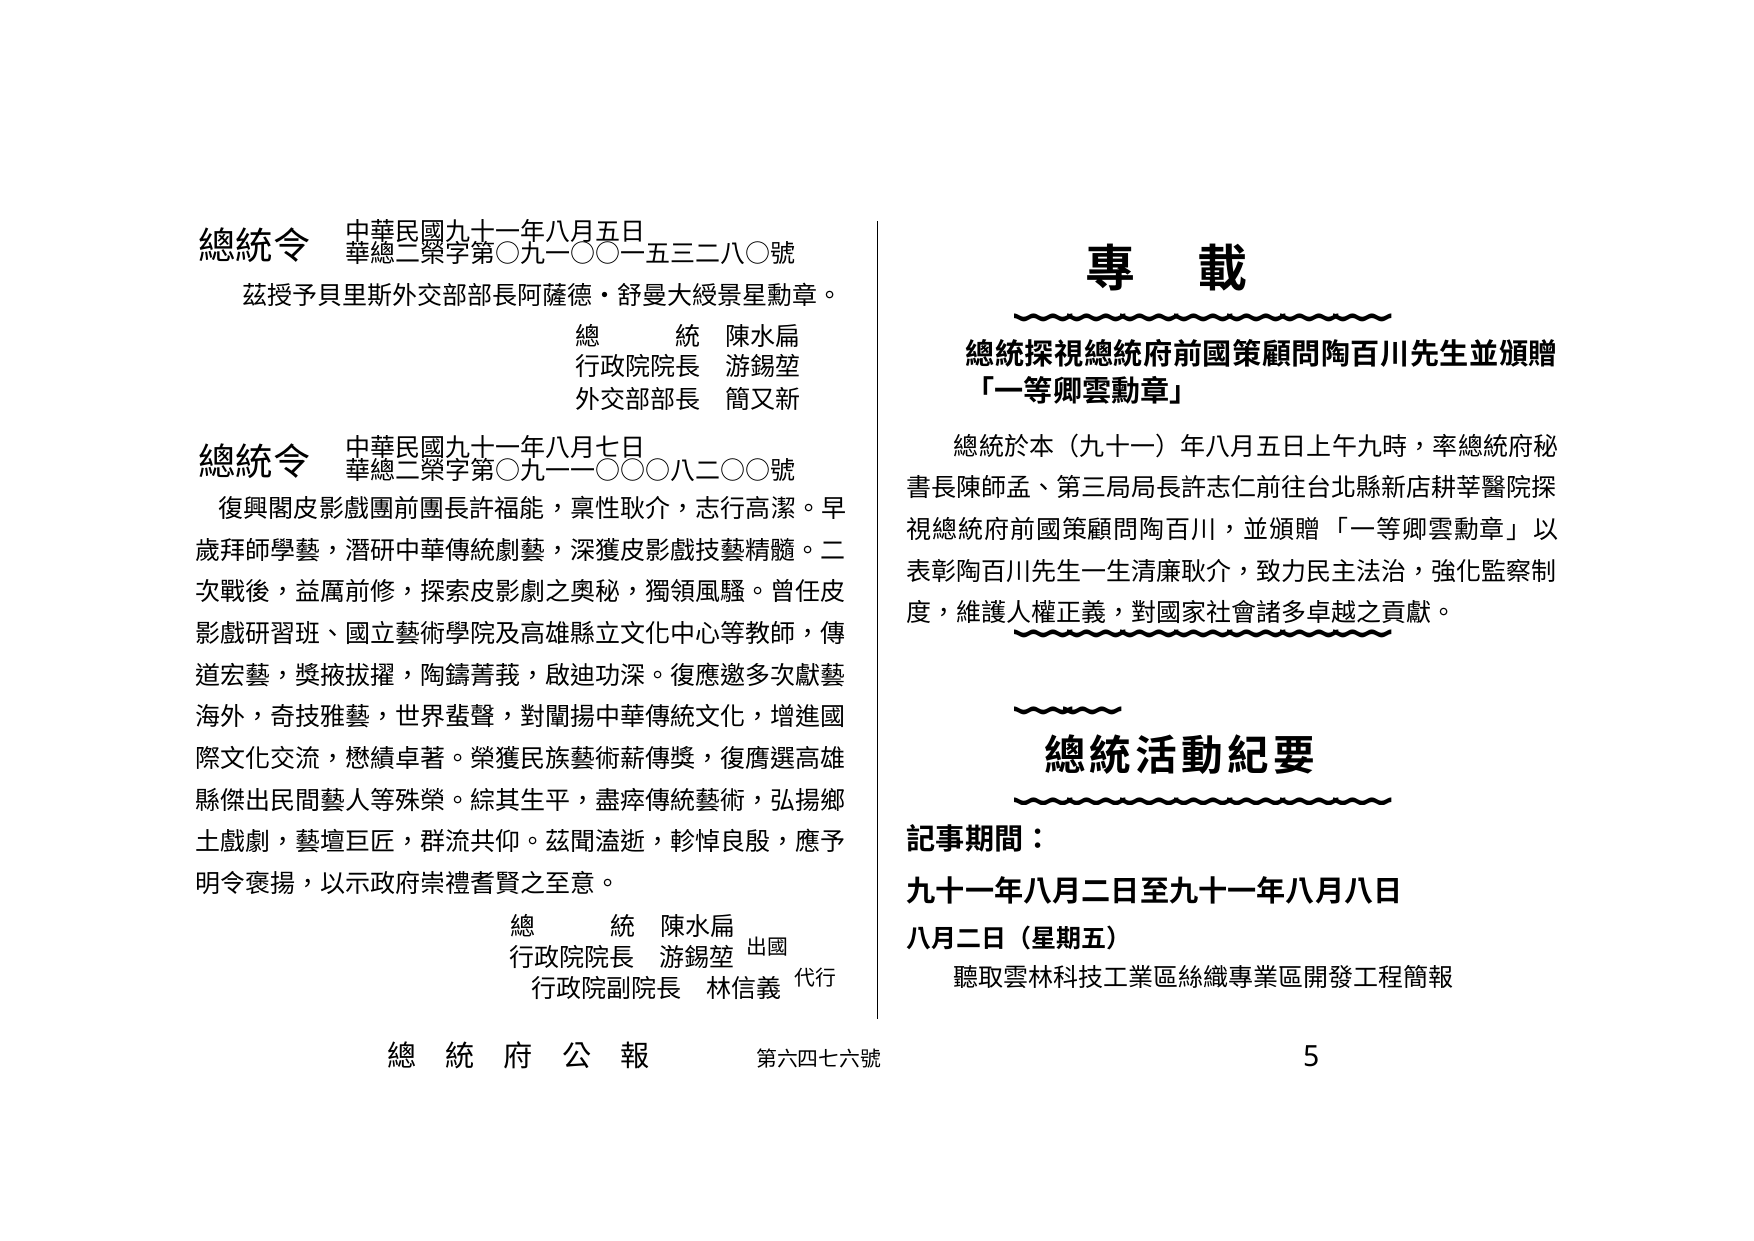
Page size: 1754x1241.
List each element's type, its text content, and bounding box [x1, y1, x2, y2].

table_cell [906, 297, 1011, 322]
table_cell [906, 730, 1011, 780]
table_header ﹏﹏﹏﹏﹏﹏﹏﹏﹏ [1011, 680, 1394, 730]
text 總統探視總統府前國策顧問陶百川先生並頒贈「一等卿雲勳章」 [965, 334, 1559, 409]
table_header [906, 222, 1011, 247]
text 記事期間： [906, 817, 1559, 857]
table_cell [906, 780, 1011, 805]
table_header [906, 680, 1011, 730]
text 行政院院長 游錫堃 出國 [195, 944, 788, 972]
text 九十一年八月二日至九十一年八月八日 [906, 869, 1559, 909]
table_cell [906, 247, 1011, 297]
text 行政院副院長 林信義 代行 [195, 976, 835, 1003]
text 復興閣皮影戲團前團長許福能，稟性耿介，志行高潔。早歲拜師學藝，潛研中華傳統劇藝，深獲皮影戲技藝精髓。二次戰後，益厲前修，探索皮影劇之奧秘，獨領風騷。曾任皮影戲研習班、國立藝術學院及高雄縣立文化中心等教師，傳道宏藝，獎掖拔擢，陶鑄菁莪，啟迪功深。復應邀多次獻藝海外，奇技雅藝，世界蜚聲，對闡揚中華傳統文化，增進國際文化交流，懋績卓著。榮獲民族藝術薪傳獎，復膺選高雄縣傑出民間藝人等殊榮。綜其生平，盡瘁傳統藝術，弘揚鄉土戲劇，藝壇巨匠，群流共仰。茲聞溘逝，軫悼良殷，應予明令褒揚，以示政府崇禮耆賢之至意。 [195, 484, 847, 901]
table_cell ﹏﹏﹏﹏﹏﹏﹏﹏﹏ [1011, 297, 1394, 322]
table_header 總統令 [195, 222, 343, 267]
text 聽取雲林科技工業區絲織專業區開發工程簡報 [953, 955, 1559, 994]
table_header 總統令 [195, 438, 343, 484]
text 總 統 陳水扁 [195, 913, 735, 940]
text 總 統 陳水扁 [195, 326, 800, 351]
table_cell 總統活動紀要 [1011, 730, 1394, 780]
table_header 中華民國九十一年八月七日 華總二榮字第○九一一○○○八二○○號 [343, 438, 855, 484]
table_cell ﹏﹏﹏﹏﹏﹏﹏﹏﹏ [1011, 780, 1394, 805]
table_header ﹏﹏﹏﹏﹏﹏﹏﹏﹏ [1011, 222, 1394, 247]
text 茲授予貝里斯外交部部長阿薩德‧舒曼大綬景星勳章。 [195, 267, 847, 313]
table_header 中華民國九十一年八月五日 華總二榮字第○九一○○一五三二八○號 [343, 222, 855, 267]
text 外交部部長 簡又新 [195, 388, 800, 413]
text 行政院院長 游錫堃 [195, 355, 800, 380]
text 總統於本（九十一）年八月五日上午九時，率總統府秘書長陳師孟、第三局局長許志仁前往台北縣新店耕莘醫院探視總統府前國策顧問陶百川，並頒贈「一等卿雲勳章」以表彰陶百川先生一生清廉耿介，致力民主法治，強化監察制度，維護人權正義，對國家社會諸多卓越之貢獻。 [906, 422, 1559, 630]
text 八月二日（星期五） [906, 915, 1559, 955]
table_cell 專載 [1011, 247, 1394, 297]
